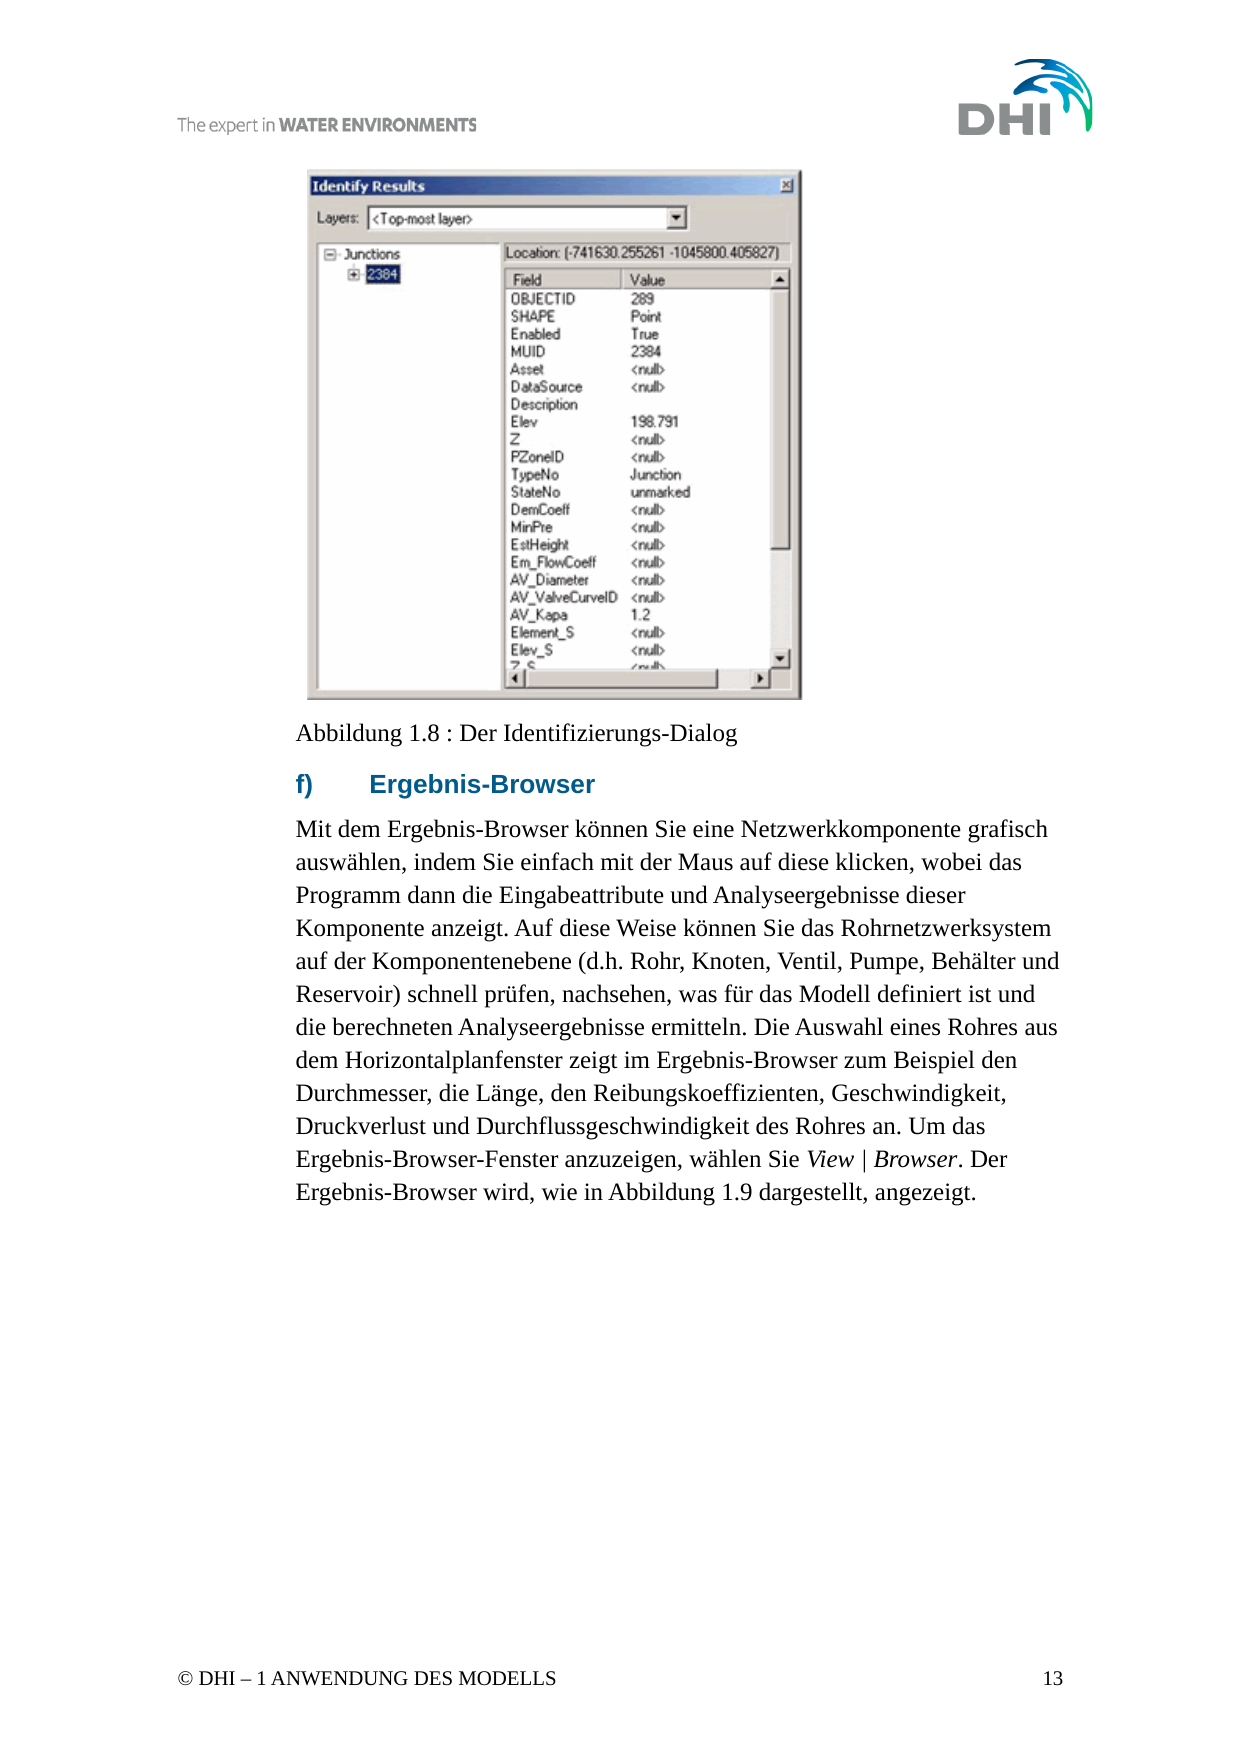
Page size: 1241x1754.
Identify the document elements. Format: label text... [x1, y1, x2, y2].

text Mit dem Ergebnis-Browser können Sie eine Netzwerkkomponente grafisch auswählen, indem Sie einfach mit der Maus auf diese klicken, wobei das Programm dann die Eingabeattribute und Analyseergebnisse dieser Komponente anzeigt. Auf diese Weise können Sie das Rohrnetzwerksystem auf der Komponentenebene (d.h. Rohr, Knoten, Ventil, Pumpe, Behälter und Reservoir) schnell prüfen, nachsehen, was für das Modell definiert ist und die berechneten Analyseergebnisse ermitteln. Die Auswahl eines Rohres aus dem Horizontalplanfenster zeigt im Ergebnis-Browser zum Beispiel den Durchmesser, die Länge, den Reibungskoeffizienten, Geschwindigkeit, Druckverlust und Durchflussgeschwindigkeit des Rohres an. Um das Ergebnis-Browser-Fenster anzuzeigen, wählen Sie View | Browser. Der Ergebnis-Browser wird, wie in Abbildung 1.9 dargestellt, angezeigt. [295, 814, 1063, 1206]
picture [177, 117, 477, 135]
subtitle Ergebnis-Browser [295, 769, 1063, 799]
picture [958, 59, 1093, 135]
text Abbildung 1.8 : Der Identifizierungs-Dialog [295, 718, 1063, 747]
picture [307, 169, 803, 700]
